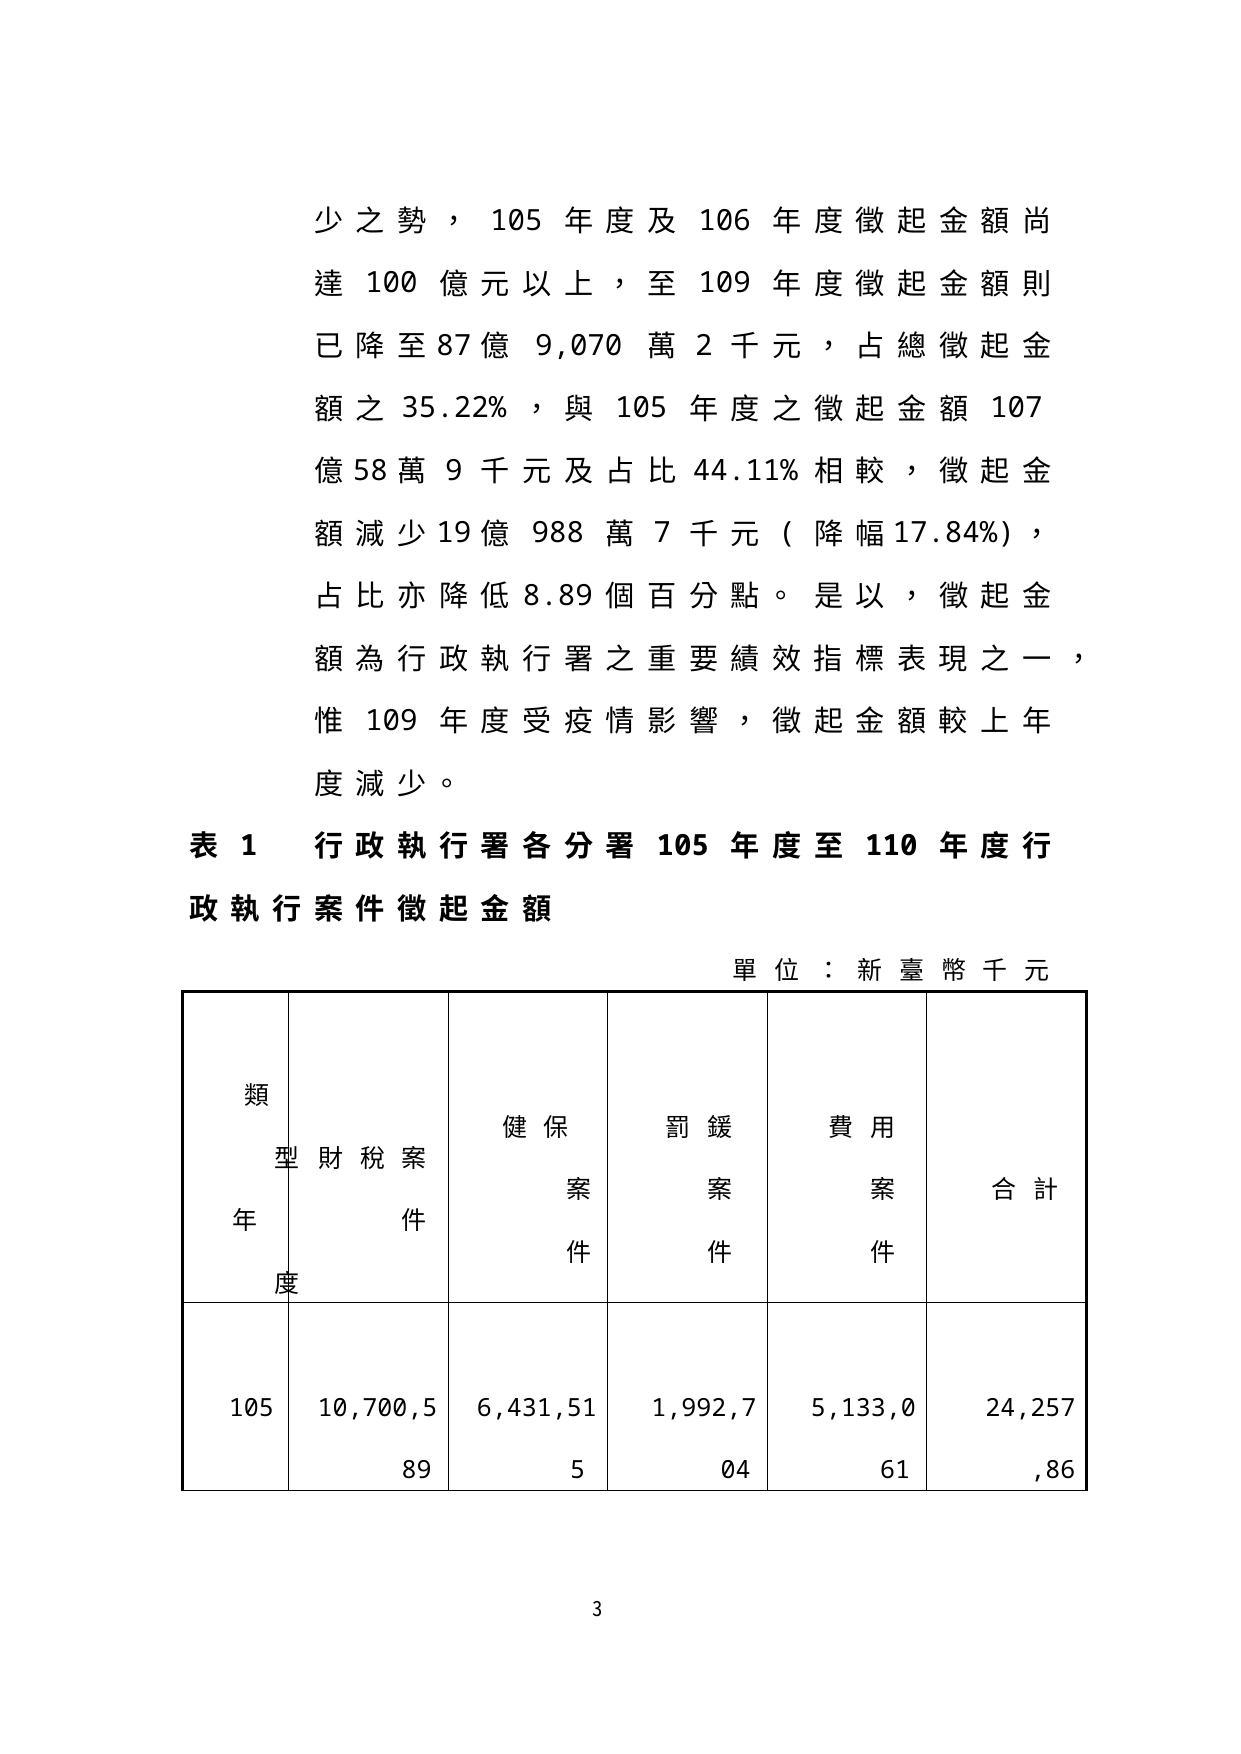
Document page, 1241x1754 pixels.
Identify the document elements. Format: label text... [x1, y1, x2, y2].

text 另觀察近年徵起金額變化趨勢，健保案件與費用案件略有起伏，主要係受臺北市政府及高雄市政府償還所積欠之勞、健保費補助款案件之影響，而罰鍰案件則無明顯增減；另財稅案件徵起金額近年概呈減少之勢，105年度及106年度徵起金額尚達100億元以上，至109年度徵起金額則已降至87億9,070萬2千元，占總徵起金額之35.22%，與105年度之徵起金額107億58萬9千元及占比44.11%相較，徵起金額減少19億988萬7千元(降幅17.84%)，占比亦降低8.89個百分點。是以，徵起金額為行政執行署之重要績效指標表現之一，惟109年度受疫情影響，徵起金額較上年度減少。 [271, 177, 1058, 802]
table_header 類型 年度 [184, 993, 288, 1302]
table_header 財稅案件 [289, 993, 448, 1302]
table_cell 24,257,86 [927, 1303, 1085, 1490]
table_cell 10,700,589 [289, 1303, 448, 1490]
text 單位：新臺幣千元 [183, 927, 1058, 990]
table_cell 5,133,061 [768, 1303, 926, 1490]
table_cell 1,992,704 [608, 1303, 767, 1490]
table_header 費用案件 [768, 993, 926, 1302]
table_header 罰鍰案件 [608, 993, 767, 1302]
table_header 合計 [927, 993, 1085, 1302]
table_header 健保案件 [449, 993, 607, 1302]
text 表1 行政執行署各分署105年度至110年度行政執行案件徵起金額 [183, 802, 1058, 927]
table_cell 105 [184, 1303, 288, 1490]
table_cell 6,431,515 [449, 1303, 607, 1490]
